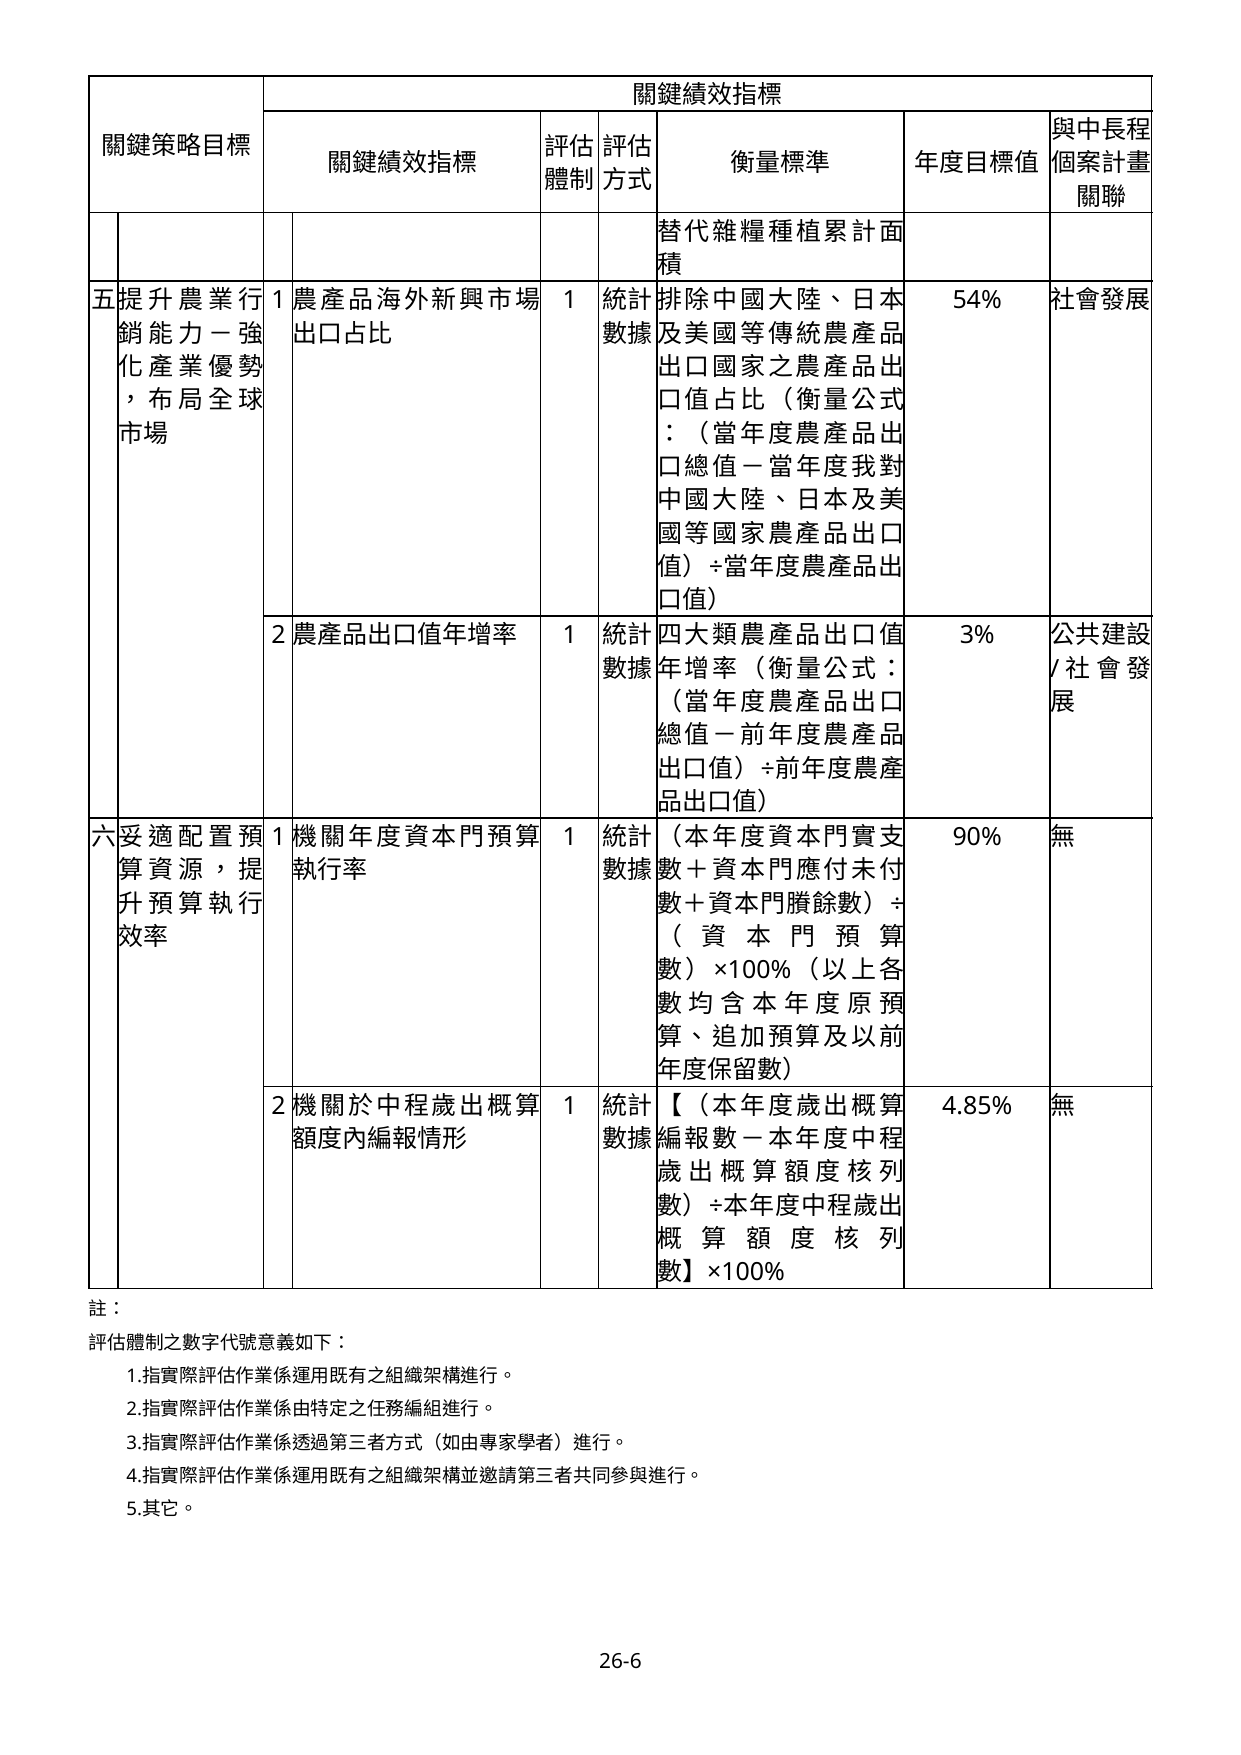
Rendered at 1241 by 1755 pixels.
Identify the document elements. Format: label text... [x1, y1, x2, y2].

table_cell [541, 213, 598, 280]
table_cell 無 [1051, 819, 1151, 1086]
table_cell 公共建設/社會發展 [1051, 617, 1151, 817]
table_cell 4.85% [905, 1087, 1049, 1287]
table_cell [905, 213, 1049, 280]
table_cell 關鍵績效指標 [264, 112, 540, 212]
text 3.指實際評估作業係透過第三者方式（如由專家學者）進行。 [89, 1422, 1152, 1456]
text 1.指實際評估作業係運用既有之組織架構進行。 [89, 1356, 1152, 1389]
text 5.其它。 [89, 1489, 1152, 1522]
table_cell （本年度資本門實支數＋資本門應付未付數＋資本門賸餘數）÷（資本門預算數）×100%（以上各數均含本年度原預算、追加預算及以前年度保留數） [658, 819, 903, 1086]
table_cell [264, 213, 292, 280]
table_cell 衡量標準 [658, 112, 903, 212]
table_cell 農產品出口值年增率 [293, 617, 540, 817]
table_cell 農產品海外新興市場出口占比 [293, 282, 540, 615]
table_cell 替代雜糧種植累計面積 [658, 213, 903, 280]
table_cell 2 [264, 617, 292, 817]
table_header 關鍵績效指標 [264, 77, 1151, 110]
table_cell 1 [541, 617, 598, 817]
table_cell 年度目標值 [905, 112, 1049, 212]
table_cell 評估 體制 [541, 112, 598, 212]
table_cell [599, 213, 656, 280]
table_cell [1051, 213, 1151, 280]
table_cell [293, 213, 540, 280]
table_cell 社會發展 [1051, 282, 1151, 615]
table_cell 1 [264, 819, 292, 1086]
table_cell 六 [90, 819, 117, 1287]
table_cell 妥適配置預算資源，提升預算執行效率 [119, 819, 263, 1287]
text 2.指實際評估作業係由特定之任務編組進行。 [89, 1389, 1152, 1422]
table_cell 1 [541, 282, 598, 615]
table_cell 統計數據 [599, 282, 656, 615]
table_cell 機關年度資本門預算執行率 [293, 819, 540, 1086]
table_cell 統計數據 [599, 1087, 656, 1287]
table_cell 3% [905, 617, 1049, 817]
table_cell 機關於中程歲出概算額度內編報情形 [293, 1087, 540, 1287]
table_cell 無 [1051, 1087, 1151, 1287]
table_cell 排除中國大陸、日本及美國等傳統農產品出口國家之農產品出口值占比（衡量公式：（當年度農產品出口總值－當年度我對中國大陸、日本及美國等國家農產品出口值）÷當年度農產品出口值） [658, 282, 903, 615]
table_cell 與中長程個案計畫關聯 [1051, 112, 1151, 212]
table_cell 四大類農產品出口值年增率（衡量公式：（當年度農產品出口總值－前年度農產品出口值）÷前年度農產品出口值） [658, 617, 903, 817]
table_cell 五 [90, 282, 117, 817]
table_cell 54% [905, 282, 1049, 615]
text 4.指實際評估作業係運用既有之組織架構並邀請第三者共同參與進行。 [89, 1456, 1152, 1489]
table_cell 統計數據 [599, 819, 656, 1086]
table_cell 評估 方式 [599, 112, 656, 212]
table_cell 90% [905, 819, 1049, 1086]
table_cell 提升農業行銷能力－強化產業優勢，布局全球市場 [119, 282, 263, 817]
table_cell 2 [264, 1087, 292, 1287]
text 評估體制之數字代號意義如下： [89, 1322, 1152, 1356]
table_cell 建構農業安全體系－提升糧食安全，強化農產品溯源頭管理，確保食的安心 [119, 213, 263, 280]
table_cell 四 [90, 213, 117, 280]
table_cell 1 [264, 282, 292, 615]
table_cell 【（本年度歲出概算編報數－本年度中程歲出概算額度核列數）÷本年度中程歲出概算額度核列數】×100% [658, 1087, 903, 1287]
table_cell 統計數據 [599, 617, 656, 817]
text 註： [89, 1289, 1152, 1322]
table_cell 1 [541, 819, 598, 1086]
table_header 關鍵策略目標 [90, 77, 263, 212]
table_cell 1 [541, 1087, 598, 1287]
